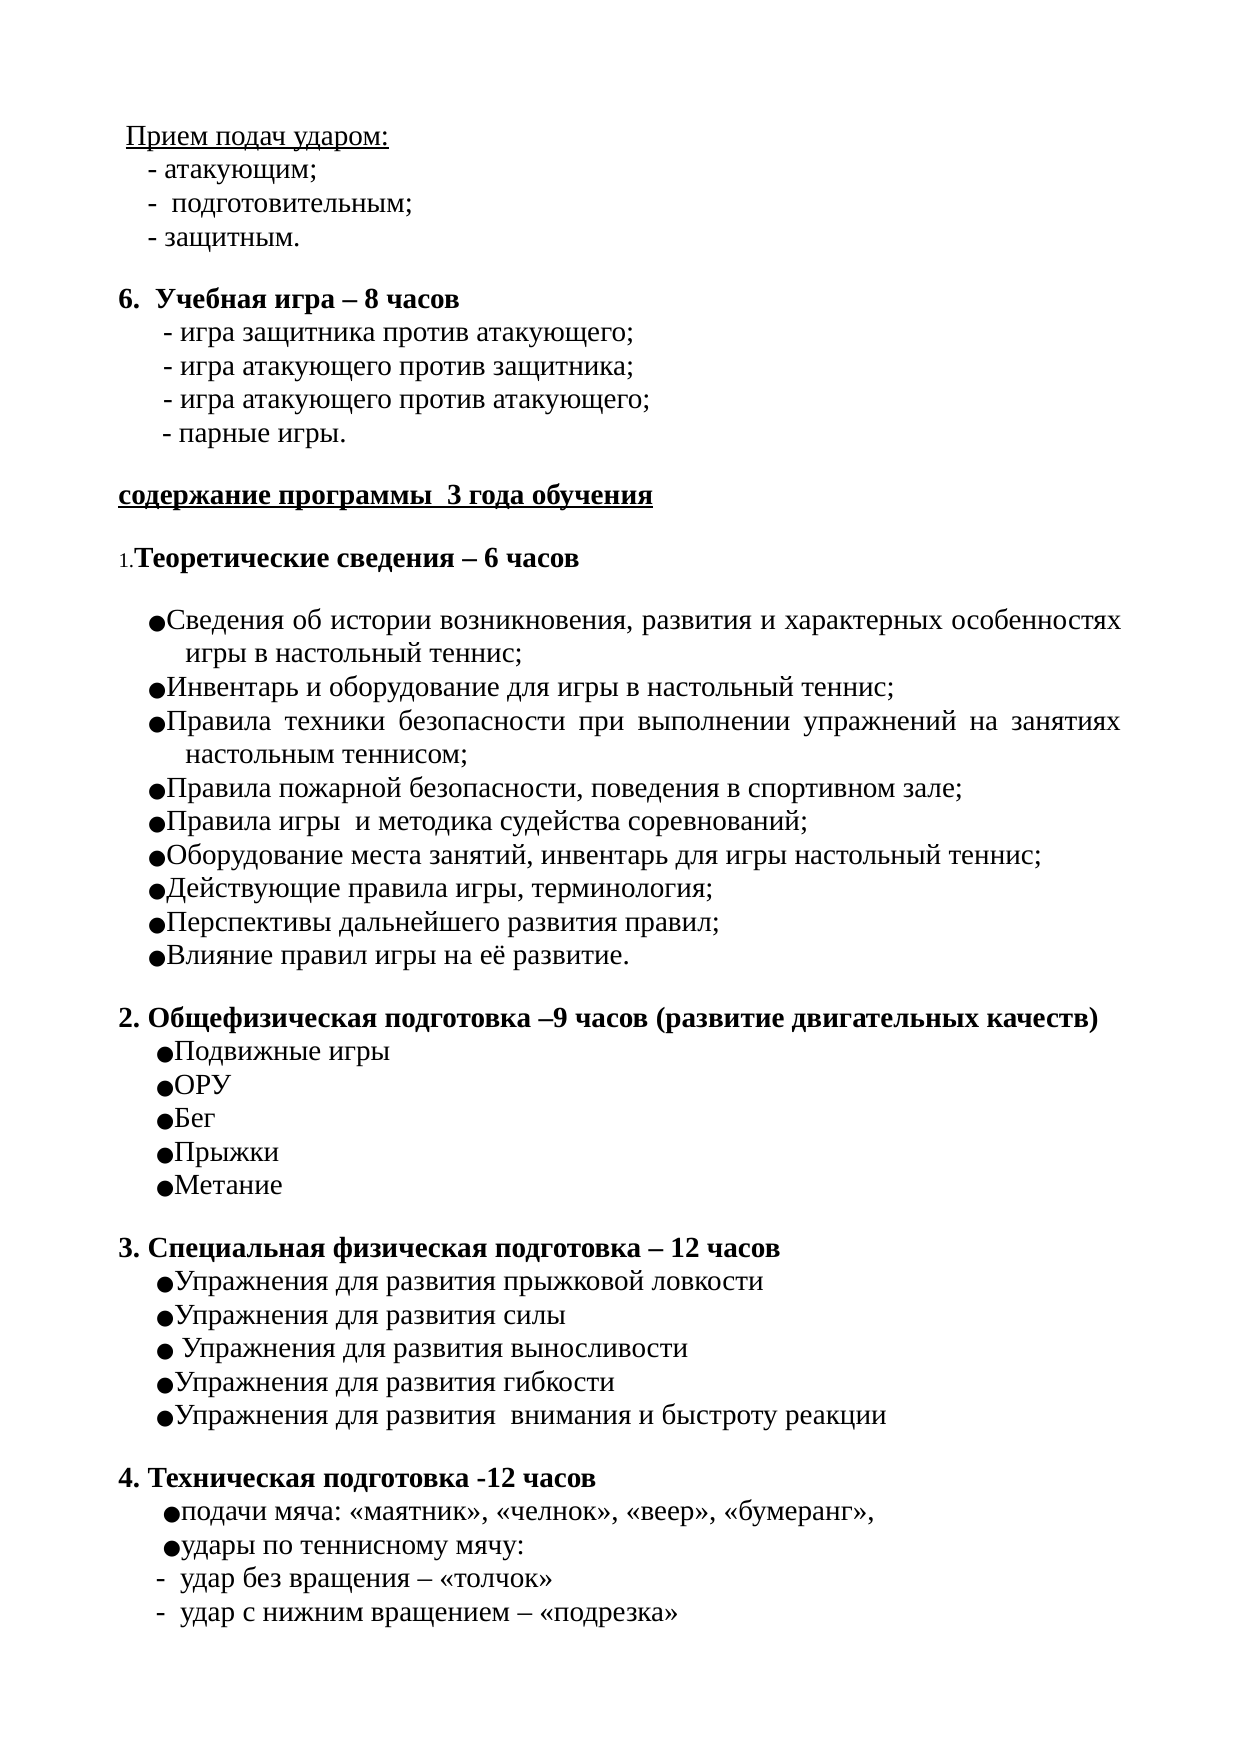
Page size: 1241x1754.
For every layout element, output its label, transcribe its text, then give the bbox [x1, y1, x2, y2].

text - защитным. [118, 219, 1122, 252]
list Упражнения для развития прыжковой ловкости [156, 1263, 1122, 1297]
list подачи мяча: «маятник», «челнок», «веер», «бумеранг», [163, 1493, 1122, 1527]
list Упражнения для развития гибкости [156, 1364, 1122, 1397]
list Перспективы дальнейшего развития правил; [148, 904, 1122, 937]
list ОРУ [156, 1067, 1122, 1100]
text 3. Специальная физическая подготовка – 12 часов [118, 1230, 1122, 1263]
list Теоретические сведения – 6 часов [118, 540, 1122, 573]
list Метание [156, 1167, 1122, 1201]
text - удар без вращения – «толчок» [156, 1560, 1122, 1594]
text - парные игры. [118, 415, 1122, 449]
text 4. Техническая подготовка -12 часов [118, 1460, 1122, 1493]
list Бег [156, 1100, 1122, 1134]
list Влияние правил игры на её развитие. [148, 937, 1122, 971]
list Правила пожарной безопасности, поведения в спортивном зале; [148, 770, 1122, 803]
text Прием подач ударом: [118, 118, 1122, 152]
text 2. Общефизическая подготовка –9 часов (развитие двигательных качеств) [118, 1000, 1122, 1033]
text - удар с нижним вращением – «подрезка» [156, 1594, 1122, 1627]
text - игра атакующего против атакующего; [156, 382, 1122, 415]
list Упражнения для развития внимания и быстроту реакции [156, 1397, 1122, 1431]
text - игра атакующего против защитника; [156, 348, 1122, 382]
list удары по теннисному мячу: [163, 1527, 1122, 1560]
text - игра защитника против атакующего; [156, 314, 1122, 348]
text содержание программы 3 года обучения [118, 477, 1122, 511]
list Действующие правила игры, терминология; [148, 870, 1122, 904]
list Прыжки [156, 1134, 1122, 1167]
text 6. Учебная игра – 8 часов [118, 281, 1122, 314]
text - подготовительным; [118, 185, 1122, 219]
list Сведения об истории возникновения, развития и характерных особенностях игры в настольный теннис; [148, 602, 1122, 669]
text - атакующим; [118, 152, 1122, 185]
list Упражнения для развития силы [156, 1297, 1122, 1330]
list Упражнения для развития выносливости [156, 1330, 1122, 1364]
list Оборудование места занятий, инвентарь для игры настольный теннис; [148, 837, 1122, 870]
list Правила игры и методика судейства соревнований; [148, 803, 1122, 837]
list Правила техники безопасности при выполнении упражнений на занятиях настольным теннисом; [148, 703, 1122, 770]
list Подвижные игры [156, 1033, 1122, 1067]
list Инвентарь и оборудование для игры в настольный теннис; [148, 669, 1122, 703]
